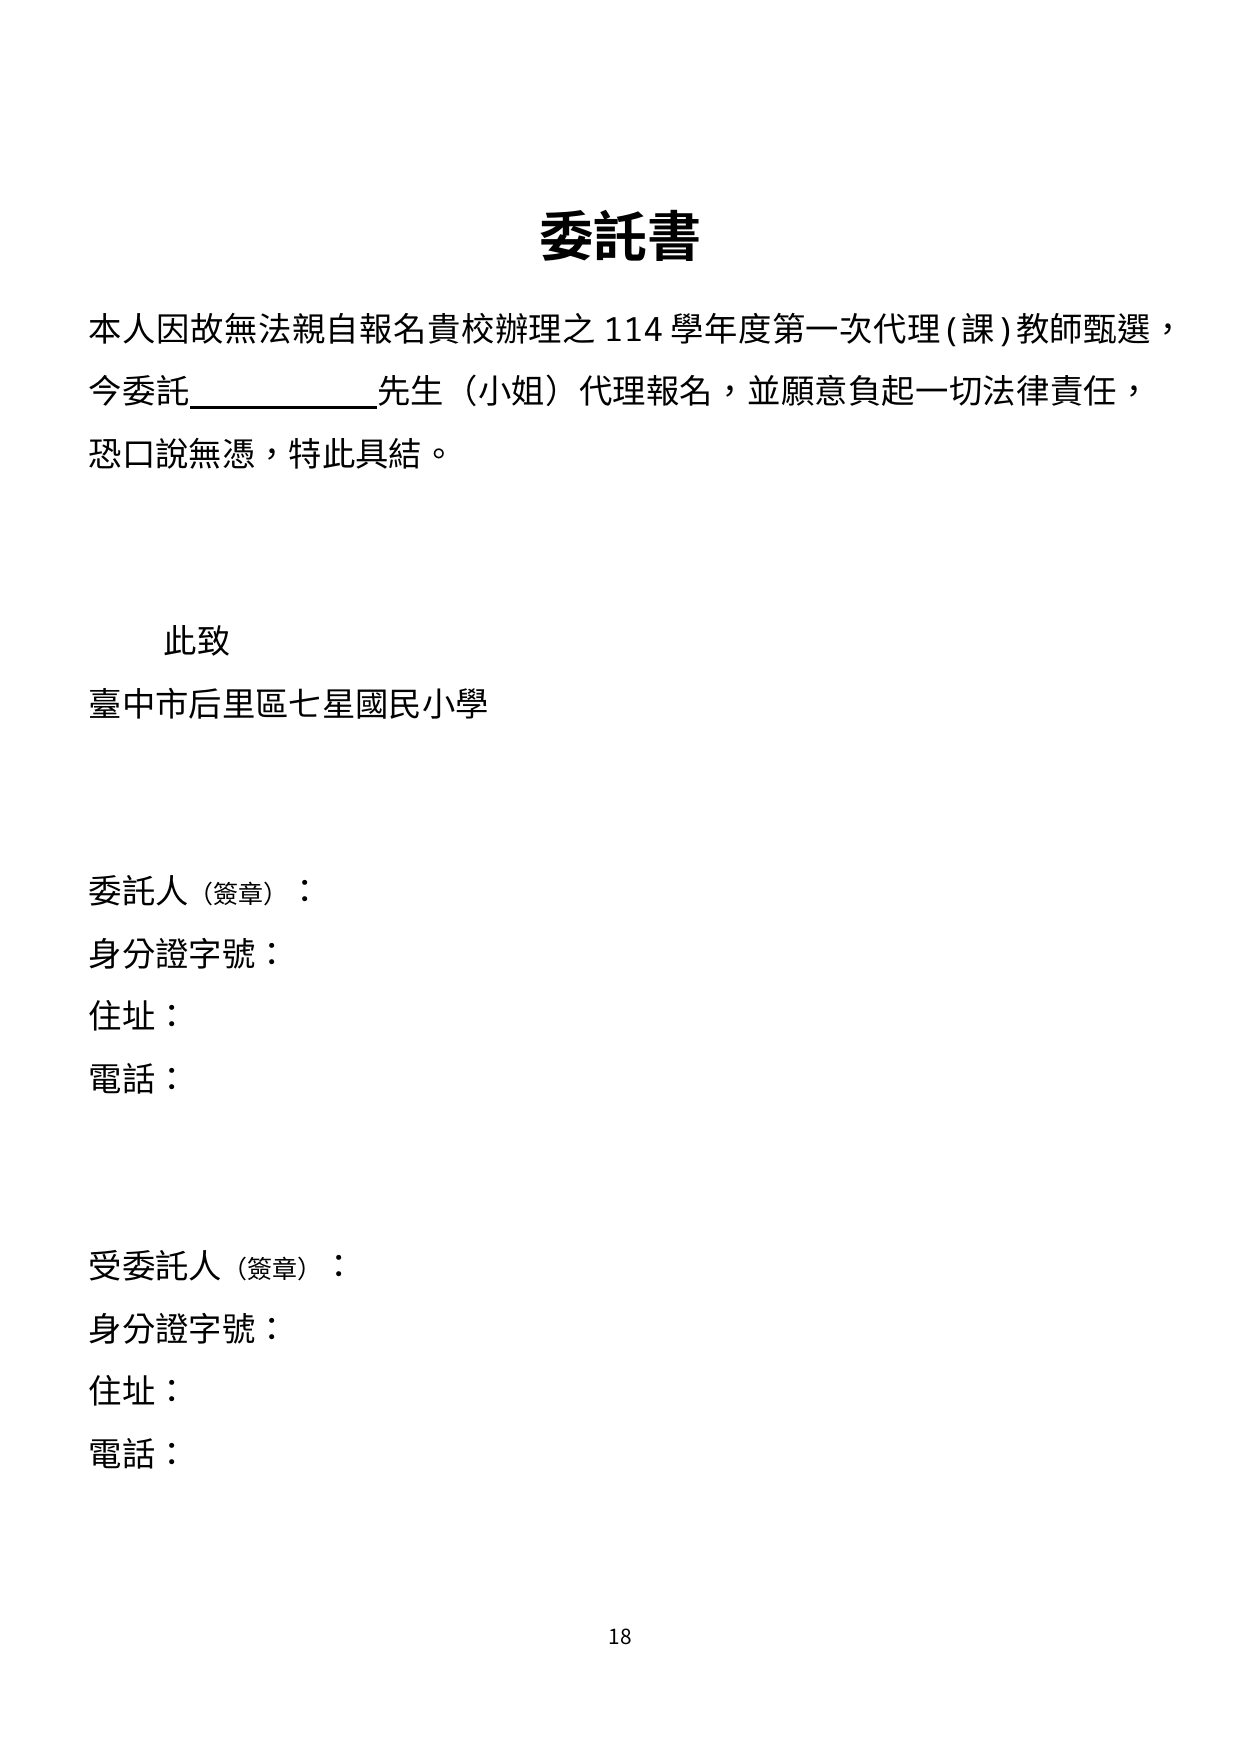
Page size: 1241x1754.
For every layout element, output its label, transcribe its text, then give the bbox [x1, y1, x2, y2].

text 身分證字號： [89, 910, 1152, 973]
text 委託書 [89, 160, 1152, 285]
text 電話： [89, 1410, 1152, 1473]
text 臺中市后里區七星國民小學 [89, 660, 1152, 723]
text 本人因故無法親自報名貴校辦理之114學年度第一次代理(課)教師甄選，今委託 先生（小姐）代理報名，並願意負起一切法律責任，恐口說無憑，特此具結。 [89, 285, 1152, 473]
text 電話： [89, 1035, 1152, 1098]
text 此致 [89, 598, 1152, 660]
text 身分證字號： [89, 1285, 1152, 1348]
text 住址： [89, 1348, 1152, 1410]
text 委託人（簽章）： [89, 848, 1152, 910]
text 受委託人（簽章）： [89, 1223, 1152, 1285]
text 住址： [89, 973, 1152, 1035]
